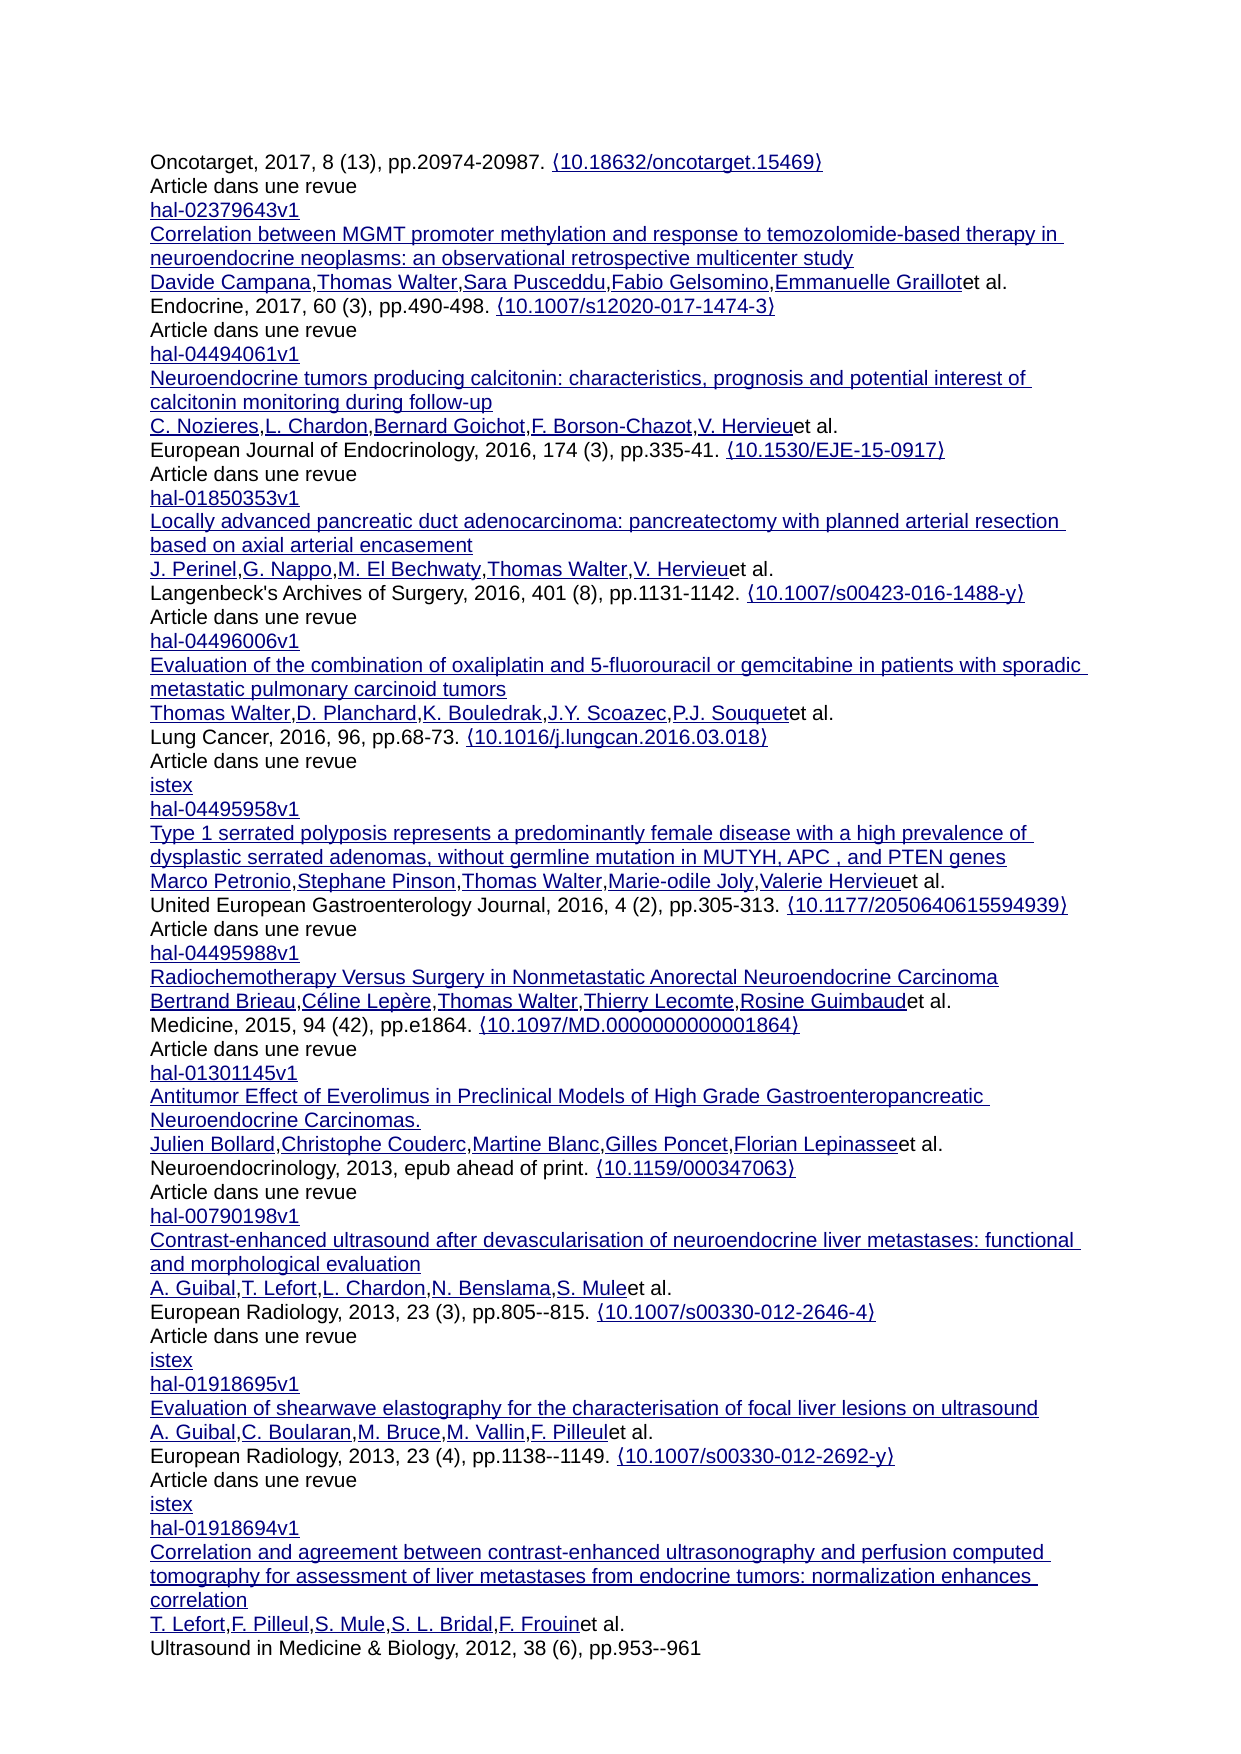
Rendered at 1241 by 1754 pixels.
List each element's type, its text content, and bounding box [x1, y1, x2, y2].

table_cell Antitumor Effect of Everolimus in Preclinical Models of High Grade Gastroenteropancreatic Neuroendocrine Carcinomas. Julien Bollard,Christophe Couderc,Martine Blanc,Gilles Poncet,Florian Lepinasseet al. Neuroendocrinology, 2013, epub ahead of print. ⟨10.1159/000347063⟩ Article dans une revue hal-00790198v1 [150, 1084, 1090, 1228]
table_cell Evaluation of the combination of oxaliplatin and 5-fluorouracil or gemcitabine in patients with sporadic metastatic pulmonary carcinoid tumors Thomas Walter,D. Planchard,K. Bouledrak,J.Y. Scoazec,P.J. Souquetet al. Lung Cancer, 2016, 96, pp.68-73. ⟨10.1016/j.lungcan.2016.03.018⟩ Article dans une revue istex hal-04495958v1 [150, 653, 1090, 821]
table_cell Type 1 serrated polyposis represents a predominantly female disease with a high prevalence of dysplastic serrated adenomas, without germline mutation in MUTYH, APC , and PTEN genes Marco Petronio,Stephane Pinson,Thomas Walter,Marie‐odile Joly,Valerie Hervieuet al. United European Gastroenterology Journal, 2016, 4 (2), pp.305-313. ⟨10.1177/2050640615594939⟩ Article dans une revue hal-04495988v1 [150, 821, 1090, 964]
table_cell Radiochemotherapy Versus Surgery in Nonmetastatic Anorectal Neuroendocrine Carcinoma Bertrand Brieau,Céline Lepère,Thomas Walter,Thierry Lecomte,Rosine Guimbaudet al. Medicine, 2015, 94 (42), pp.e1864. ⟨10.1097/MD.0000000000001864⟩ Article dans une revue hal-01301145v1 [150, 965, 1090, 1084]
table_cell Locally advanced pancreatic duct adenocarcinoma: pancreatectomy with planned arterial resection based on axial arterial encasement J. Perinel,G. Nappo,M. El Bechwaty,Thomas Walter,V. Hervieuet al. Langenbeck's Archives of Surgery, 2016, 401 (8), pp.1131-1142. ⟨10.1007/s00423-016-1488-y⟩ Article dans une revue hal-04496006v1 [150, 509, 1090, 653]
table_cell Contrast-enhanced ultrasound after devascularisation of neuroendocrine liver metastases: functional and morphological evaluation A. Guibal,T. Lefort,L. Chardon,N. Benslama,S. Muleet al. European Radiology, 2013, 23 (3), pp.805--815. ⟨10.1007/s00330-012-2646-4⟩ Article dans une revue istex hal-01918695v1 [150, 1228, 1090, 1396]
table_cell Oncotarget, 2017, 8 (13), pp.20974-20987. ⟨10.18632/oncotarget.15469⟩ Article dans une revue hal-02379643v1 [150, 150, 1090, 222]
table_cell Evaluation of shearwave elastography for the characterisation of focal liver lesions on ultrasound A. Guibal,C. Boularan,M. Bruce,M. Vallin,F. Pilleulet al. European Radiology, 2013, 23 (4), pp.1138--1149. ⟨10.1007/s00330-012-2692-y⟩ Article dans une revue istex hal-01918694v1 [150, 1396, 1090, 1539]
table_cell Neuroendocrine tumors producing calcitonin: characteristics, prognosis and potential interest of calcitonin monitoring during follow-up C. Nozieres,L. Chardon,Bernard Goichot,F. Borson-Chazot,V. Hervieuet al. European Journal of Endocrinology, 2016, 174 (3), pp.335-41. ⟨10.1530/EJE-15-0917⟩ Article dans une revue hal-01850353v1 [150, 366, 1090, 509]
table_cell Correlation and agreement between contrast-enhanced ultrasonography and perfusion computed tomography for assessment of liver metastases from endocrine tumors: normalization enhances correlation T. Lefort,F. Pilleul,S. Mule,S. L. Bridal,F. Frouinet al. Ultrasound in Medicine & Biology, 2012, 38 (6), pp.953--961 [150, 1540, 1090, 1659]
table_cell Correlation between MGMT promoter methylation and response to temozolomide-based therapy in neuroendocrine neoplasms: an observational retrospective multicenter study Davide Campana,Thomas Walter,Sara Pusceddu,Fabio Gelsomino,Emmanuelle Graillotet al. Endocrine, 2017, 60 (3), pp.490-498. ⟨10.1007/s12020-017-1474-3⟩ Article dans une revue hal-04494061v1 [150, 222, 1090, 366]
